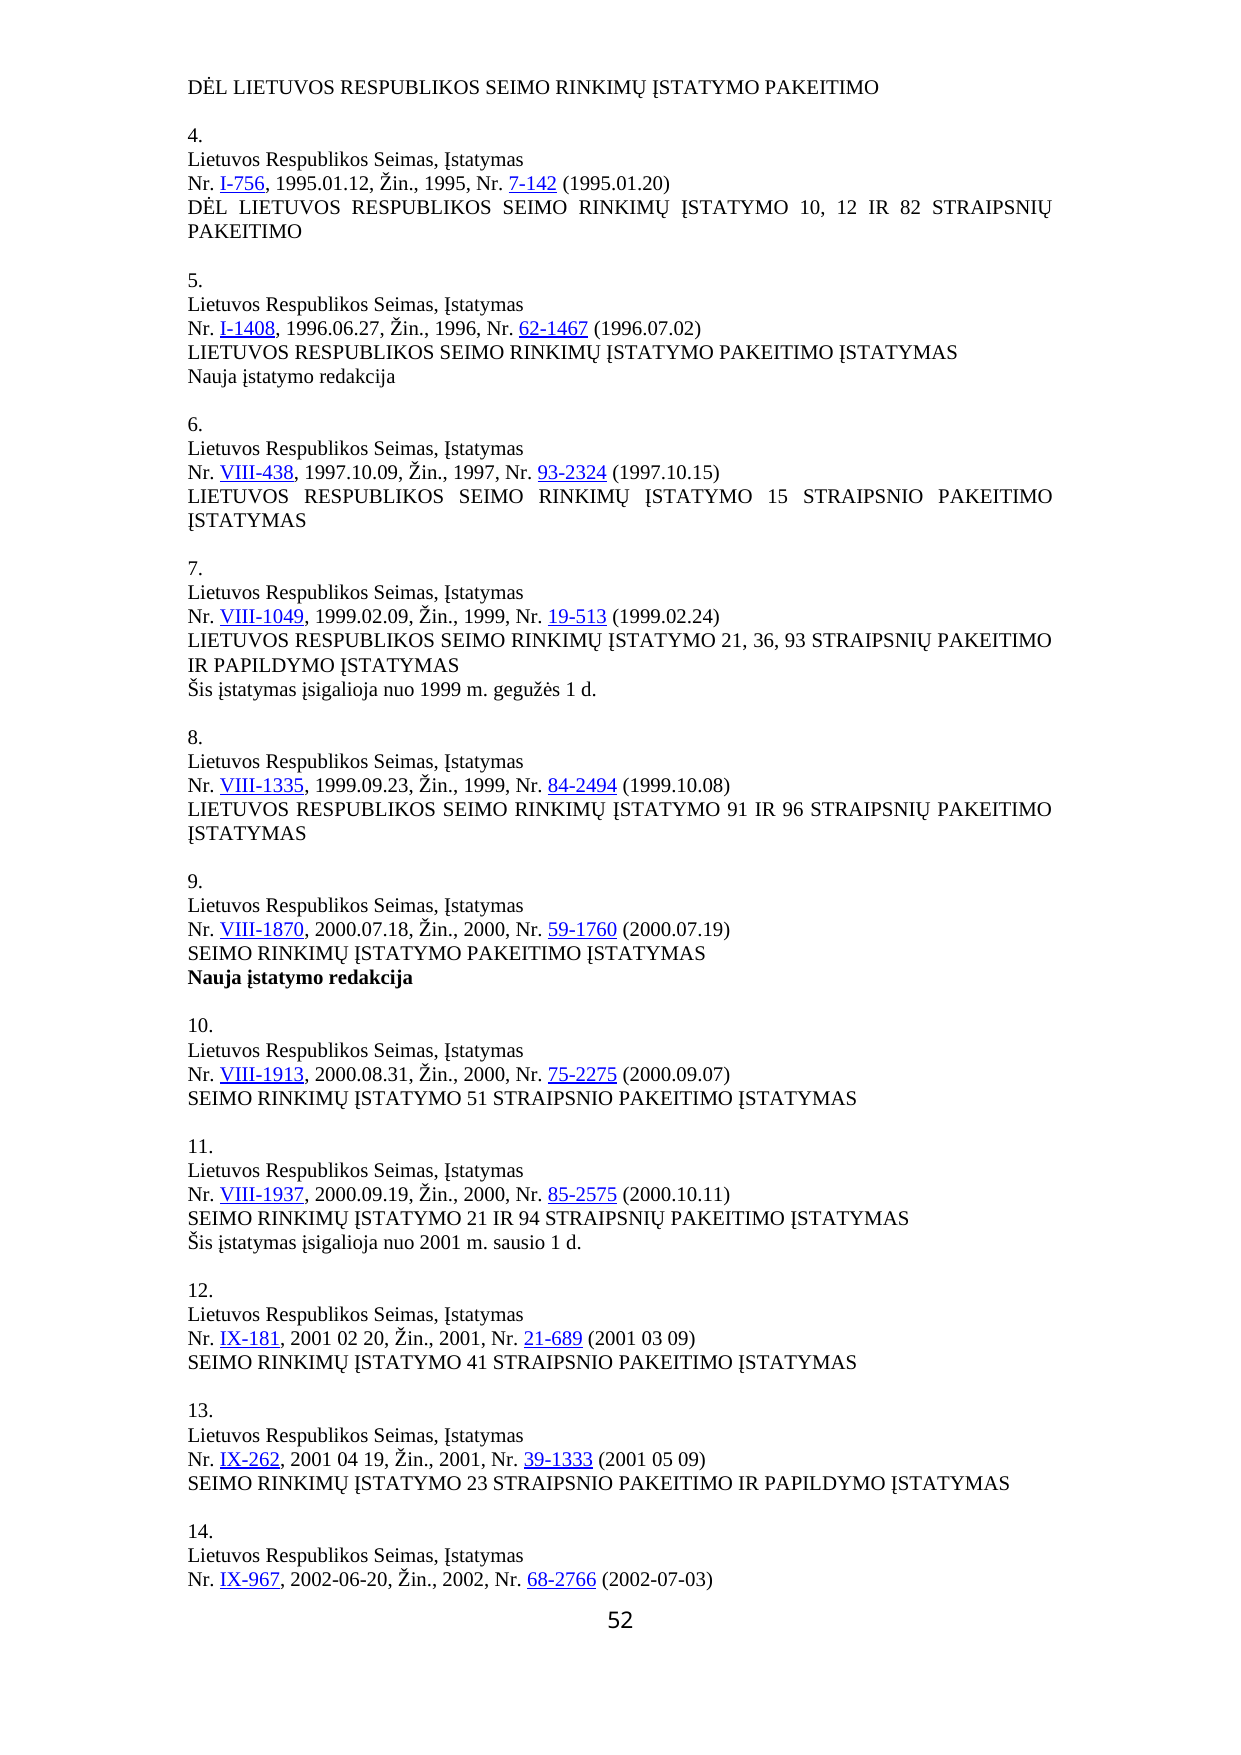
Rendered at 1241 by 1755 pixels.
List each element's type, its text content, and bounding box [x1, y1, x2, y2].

text Nr. VIII-1049, 1999.02.09, Žin., 1999, Nr. 19-513 (1999.02.24) [187, 604, 1053, 628]
text Lietuvos Respublikos Seimas, Įstatymas [187, 749, 1053, 773]
text Lietuvos Respublikos Seimas, Įstatymas [187, 1037, 1053, 1062]
text 8. [187, 725, 1053, 749]
text Lietuvos Respublikos Seimas, Įstatymas [187, 893, 1053, 917]
text Nr. IX-967, 2002-06-20, Žin., 2002, Nr. 68-2766 (2002-07-03) [187, 1567, 1053, 1591]
text LIETUVOS RESPUBLIKOS SEIMO RINKIMŲ ĮSTATYMO 21, 36, 93 STRAIPSNIŲ PAKEITIMO IR PAPILDYMO ĮSTATYMAS [187, 628, 1053, 677]
text SEIMO RINKIMŲ ĮSTATYMO 51 STRAIPSNIO PAKEITIMO ĮSTATYMAS [187, 1086, 1053, 1110]
text Lietuvos Respublikos Seimas, Įstatymas [187, 1543, 1053, 1567]
text 6. [187, 412, 1053, 436]
text 10. [187, 1013, 1053, 1037]
text Lietuvos Respublikos Seimas, Įstatymas [187, 580, 1053, 604]
text SEIMO RINKIMŲ ĮSTATYMO 41 STRAIPSNIO PAKEITIMO ĮSTATYMAS [187, 1350, 1053, 1374]
text Nr. IX-262, 2001 04 19, Žin., 2001, Nr. 39-1333 (2001 05 09) [187, 1447, 1053, 1471]
text Nr. VIII-438, 1997.10.09, Žin., 1997, Nr. 93-2324 (1997.10.15) [187, 460, 1053, 484]
text Nr. VIII-1335, 1999.09.23, Žin., 1999, Nr. 84-2494 (1999.10.08) [187, 773, 1053, 797]
text SEIMO RINKIMŲ ĮSTATYMO 21 IR 94 STRAIPSNIŲ PAKEITIMO ĮSTATYMAS [187, 1206, 1053, 1230]
text Nr. VIII-1870, 2000.07.18, Žin., 2000, Nr. 59-1760 (2000.07.19) [187, 917, 1053, 941]
text LIETUVOS RESPUBLIKOS SEIMO RINKIMŲ ĮSTATYMO 15 STRAIPSNIO PAKEITIMO ĮSTATYMAS [187, 484, 1053, 532]
text Nr. I-756, 1995.01.12, Žin., 1995, Nr. 7-142 (1995.01.20) [187, 171, 1053, 195]
text Nr. VIII-1937, 2000.09.19, Žin., 2000, Nr. 85-2575 (2000.10.11) [187, 1182, 1053, 1206]
text Nauja įstatymo redakcija [187, 364, 1053, 388]
text 9. [187, 869, 1053, 893]
text Lietuvos Respublikos Seimas, Įstatymas [187, 1302, 1053, 1326]
text Šis įstatymas įsigalioja nuo 2001 m. sausio 1 d. [187, 1230, 1053, 1254]
text DĖL LIETUVOS RESPUBLIKOS SEIMO RINKIMŲ ĮSTATYMO PAKEITIMO [187, 75, 1053, 99]
text Lietuvos Respublikos Seimas, Įstatymas [187, 292, 1053, 316]
text Nr. IX-181, 2001 02 20, Žin., 2001, Nr. 21-689 (2001 03 09) [187, 1326, 1053, 1350]
text SEIMO RINKIMŲ ĮSTATYMO PAKEITIMO ĮSTATYMAS [187, 941, 1053, 965]
text 5. [187, 267, 1053, 292]
text Lietuvos Respublikos Seimas, Įstatymas [187, 1422, 1053, 1447]
text 12. [187, 1278, 1053, 1302]
text Lietuvos Respublikos Seimas, Įstatymas [187, 147, 1053, 171]
text 13. [187, 1398, 1053, 1422]
text SEIMO RINKIMŲ ĮSTATYMO 23 STRAIPSNIO PAKEITIMO IR PAPILDYMO ĮSTATYMAS [187, 1471, 1053, 1495]
text Nauja įstatymo redakcija [187, 965, 1053, 989]
text Nr. VIII-1913, 2000.08.31, Žin., 2000, Nr. 75-2275 (2000.09.07) [187, 1062, 1053, 1086]
text LIETUVOS RESPUBLIKOS SEIMO RINKIMŲ ĮSTATYMO PAKEITIMO ĮSTATYMAS [187, 340, 1053, 364]
text Nr. I-1408, 1996.06.27, Žin., 1996, Nr. 62-1467 (1996.07.02) [187, 316, 1053, 340]
text LIETUVOS RESPUBLIKOS SEIMO RINKIMŲ ĮSTATYMO 91 IR 96 STRAIPSNIŲ PAKEITIMO ĮSTATYMAS [187, 797, 1053, 845]
text 7. [187, 556, 1053, 580]
text Lietuvos Respublikos Seimas, Įstatymas [187, 436, 1053, 460]
text 14. [187, 1519, 1053, 1543]
text 11. [187, 1134, 1053, 1158]
text 4. [187, 123, 1053, 147]
text Lietuvos Respublikos Seimas, Įstatymas [187, 1158, 1053, 1182]
text Šis įstatymas įsigalioja nuo 1999 m. gegužės 1 d. [187, 677, 1053, 701]
text DĖL LIETUVOS RESPUBLIKOS SEIMO RINKIMŲ ĮSTATYMO 10, 12 IR 82 STRAIPSNIŲ PAKEITIMO [187, 195, 1053, 243]
